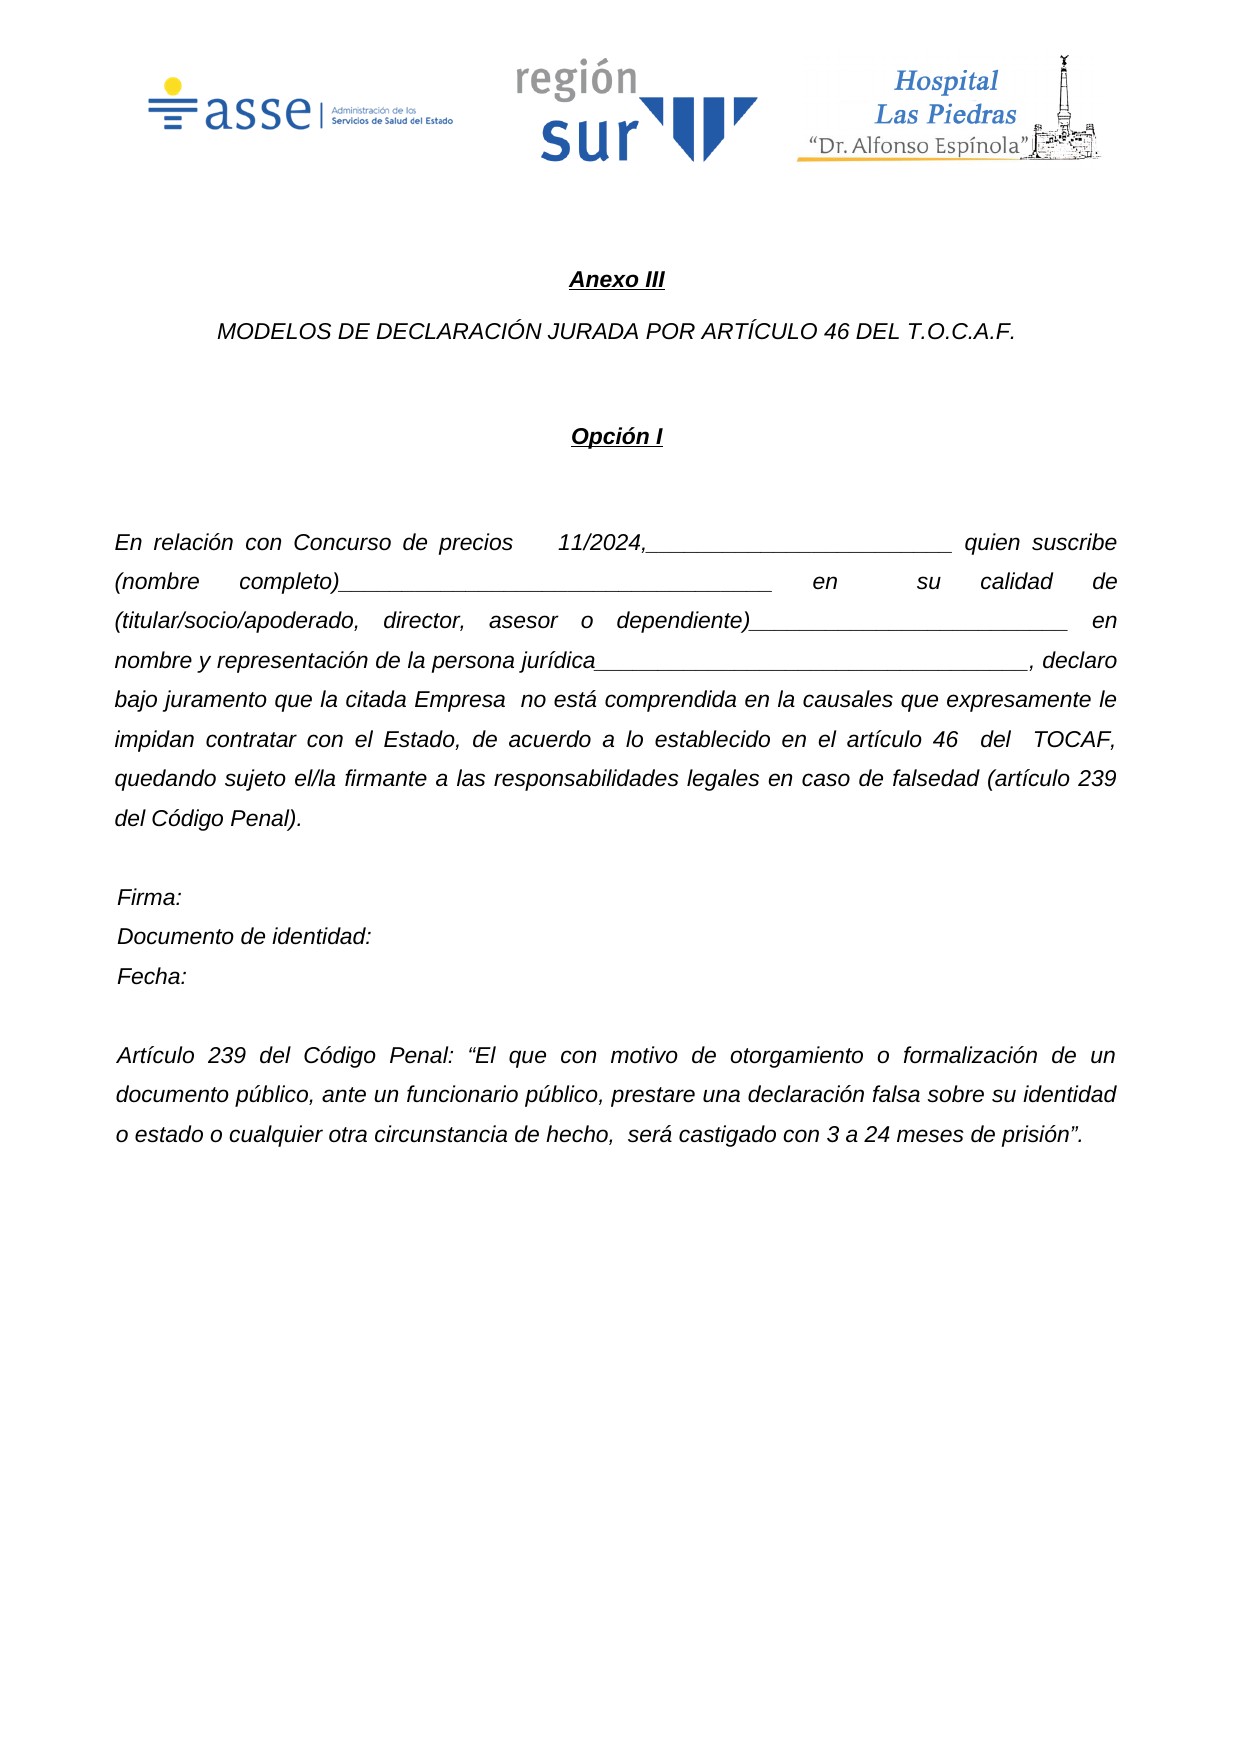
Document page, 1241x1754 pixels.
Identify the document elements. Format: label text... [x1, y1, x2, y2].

text MODELOS DE DECLARACIÓN JURADA POR ARTÍCULO 46 DEL T.O.C.A.F. [116, 318, 1120, 345]
picture [516, 58, 758, 162]
text Firma: [116, 884, 1120, 910]
text Documento de identidad: [116, 923, 1120, 949]
text Artículo 239 del Código Penal: “El que con motivo de otorgamiento o formalización de un documento público, ante un funcionario público, prestare una declaración falsa sobre su identidad o estado o cualquier otra circunstancia de hecho, será castigado con 3 a 24 meses de prisión”. [116, 1042, 1120, 1147]
picture [796, 51, 1102, 169]
text Opción I [116, 423, 1120, 449]
text Anexo III [116, 266, 1120, 293]
text Fecha: [116, 963, 1120, 989]
picture [135, 34, 469, 154]
text En relación con Concurso de precios 11/2024,________________________ quien suscribe (nombre completo)__________________________________ en su calidad de (titular/socio/apoderado, director, asesor o dependiente)_________________________ en nombre y representación de la persona jurídica__________________________________, declaro bajo juramento que la citada Empresa no está comprendida en la causales que expresamente le impidan contratar con el Estado, de acuerdo a lo establecido en el artículo 46 del TOCAF, quedando sujeto el/la firmante a las responsabilidades legales en caso de falsedad (artículo 239 del Código Penal). [114, 528, 1120, 831]
